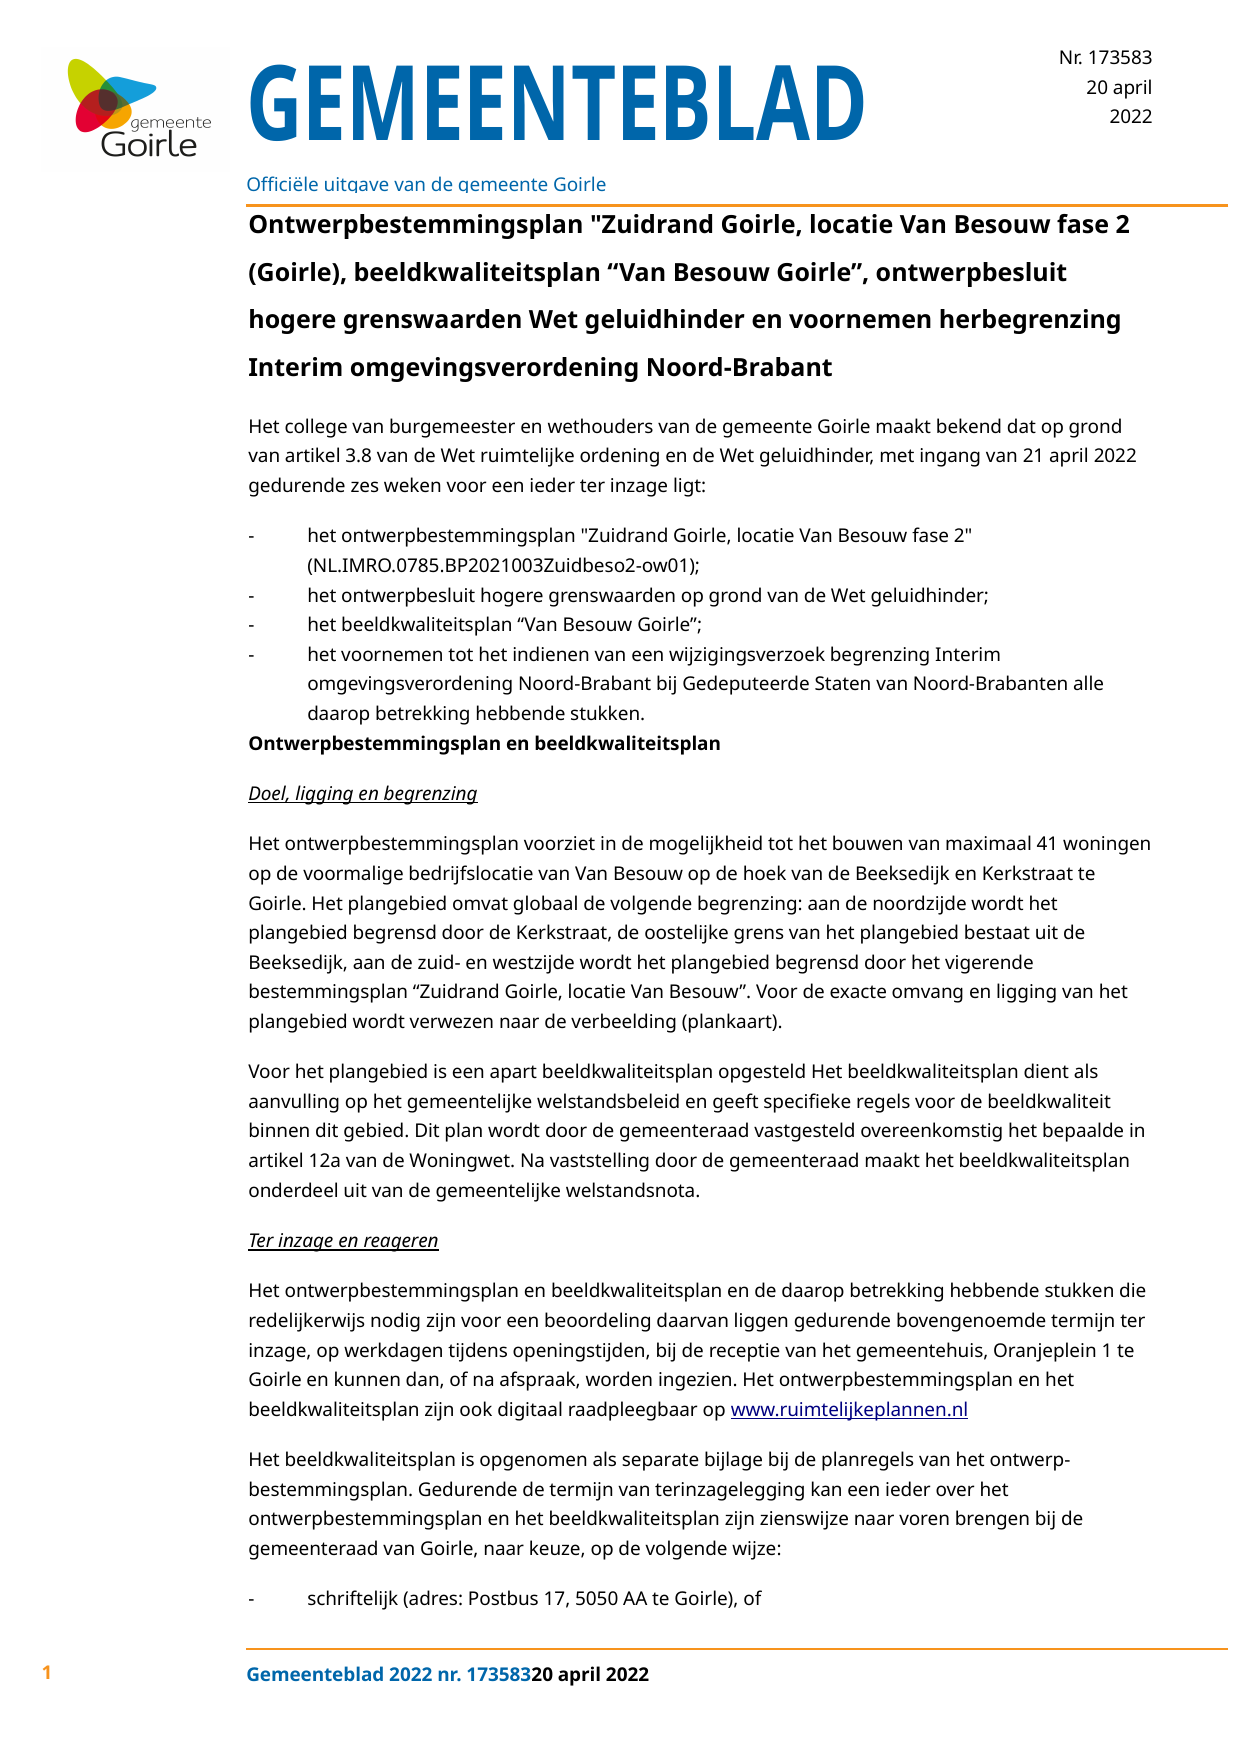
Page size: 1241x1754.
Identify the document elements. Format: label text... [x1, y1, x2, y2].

text Voor het plangebied is een apart beeldkwaliteitsplan opgesteld Het beeldkwaliteitsplan dient als aanvulling op het gemeentelijke welstandsbeleid en geeft specifieke regels voor de beeldkwaliteit binnen dit gebied. Dit plan wordt door de gemeenteraad vastgesteld overeenkomstig het bepaalde in artikel 12a van de Woningwet. Na vaststelling door de gemeenteraad maakt het beeldkwaliteitsplan onderdeel uit van de gemeentelijke welstandsnota. [248, 1058, 1152, 1203]
text Het college van burgemeester en wethouders van de gemeente Goirle maakt bekend dat op grond van artikel 3.8 van de Wet ruimtelijke ordening en de Wet geluidhinder, met ingang van 21 april 2022 gedurende zes weken voor een ieder ter inzage ligt: [248, 413, 1152, 498]
list het ontwerpbesluit hogere grenswaarden op grond van de Wet geluidhinder; [248, 582, 1152, 608]
list schriftelijk (adres: Postbus 17, 5050 AA te Goirle), of [248, 1586, 1152, 1611]
text Ontwerpbestemmingsplan en beeldkwaliteitsplan [248, 730, 1152, 756]
text Doel, ligging en begrenzing [248, 780, 1152, 806]
text Het ontwerpbestemmingsplan voorziet in de mogelijkheid tot het bouwen van maximaal 41 woningen op de voormalige bedrijfslocatie van Van Besouw op de hoek van de Beeksedijk en Kerkstraat te Goirle. Het plangebied omvat globaal de volgende begrenzing: aan de noordzijde wordt het plangebied begrensd door de Kerkstraat, de oostelijke grens van het plangebied bestaat uit de Beeksedijk, aan de zuid- en westzijde wordt het plangebied begrensd door het vigerende bestemmingsplan “Zuidrand Goirle, locatie Van Besouw”. Voor de exacte omvang en ligging van het plangebied wordt verwezen naar de verbeelding (plankaart). [248, 831, 1152, 1034]
text Het ontwerpbestemmingsplan en beeldkwaliteitsplan en de daarop betrekking hebbende stukken die redelijkerwijs nodig zijn voor een beoordeling daarvan liggen gedurende bovengenoemde termijn ter inzage, op werkdagen tijdens openingstijden, bij de receptie van het gemeentehuis, Oranjeplein 1 te Goirle en kunnen dan, of na afspraak, worden ingezien. Het ontwerpbestemmingsplan en het beeldkwaliteitsplan zijn ook digitaal raadpleegbaar op www.ruimtelijkeplannen.nl [248, 1278, 1152, 1422]
text Ter inzage en reageren [248, 1227, 1152, 1253]
picture [41, 47, 231, 172]
text Ontwerpbestemmingsplan "Zuidrand Goirle, locatie Van Besouw fase 2 (Goirle), beeldkwaliteitsplan “Van Besouw Goirle”, ontwerpbesluit hogere grenswaarden Wet geluidhinder en voornemen herbegrenzing Interim omgevingsverordening Noord-Brabant [248, 207, 1152, 384]
list het ontwerpbestemmingsplan "Zuidrand Goirle, locatie Van Besouw fase 2" (NL.IMRO.0785.BP2021003Zuidbeso2-ow01); [248, 523, 1152, 578]
list het beeldkwaliteitsplan “Van Besouw Goirle”; [248, 611, 1152, 637]
text Het beeldkwaliteitsplan is opgenomen als separate bijlage bij de planregels van het ontwerp-bestemmingsplan. Gedurende de termijn van terinzagelegging kan een ieder over het ontwerpbestemmingsplan en het beeldkwaliteitsplan zijn zienswijze naar voren brengen bij de gemeenteraad van Goirle, naar keuze, op de volgende wijze: [248, 1446, 1152, 1561]
list het voornemen tot het indienen van een wijzigingsverzoek begrenzing Interim omgevingsverordening Noord-Brabant bij Gedeputeerde Staten van Noord-Brabanten alle daarop betrekking hebbende stukken. [248, 641, 1152, 726]
